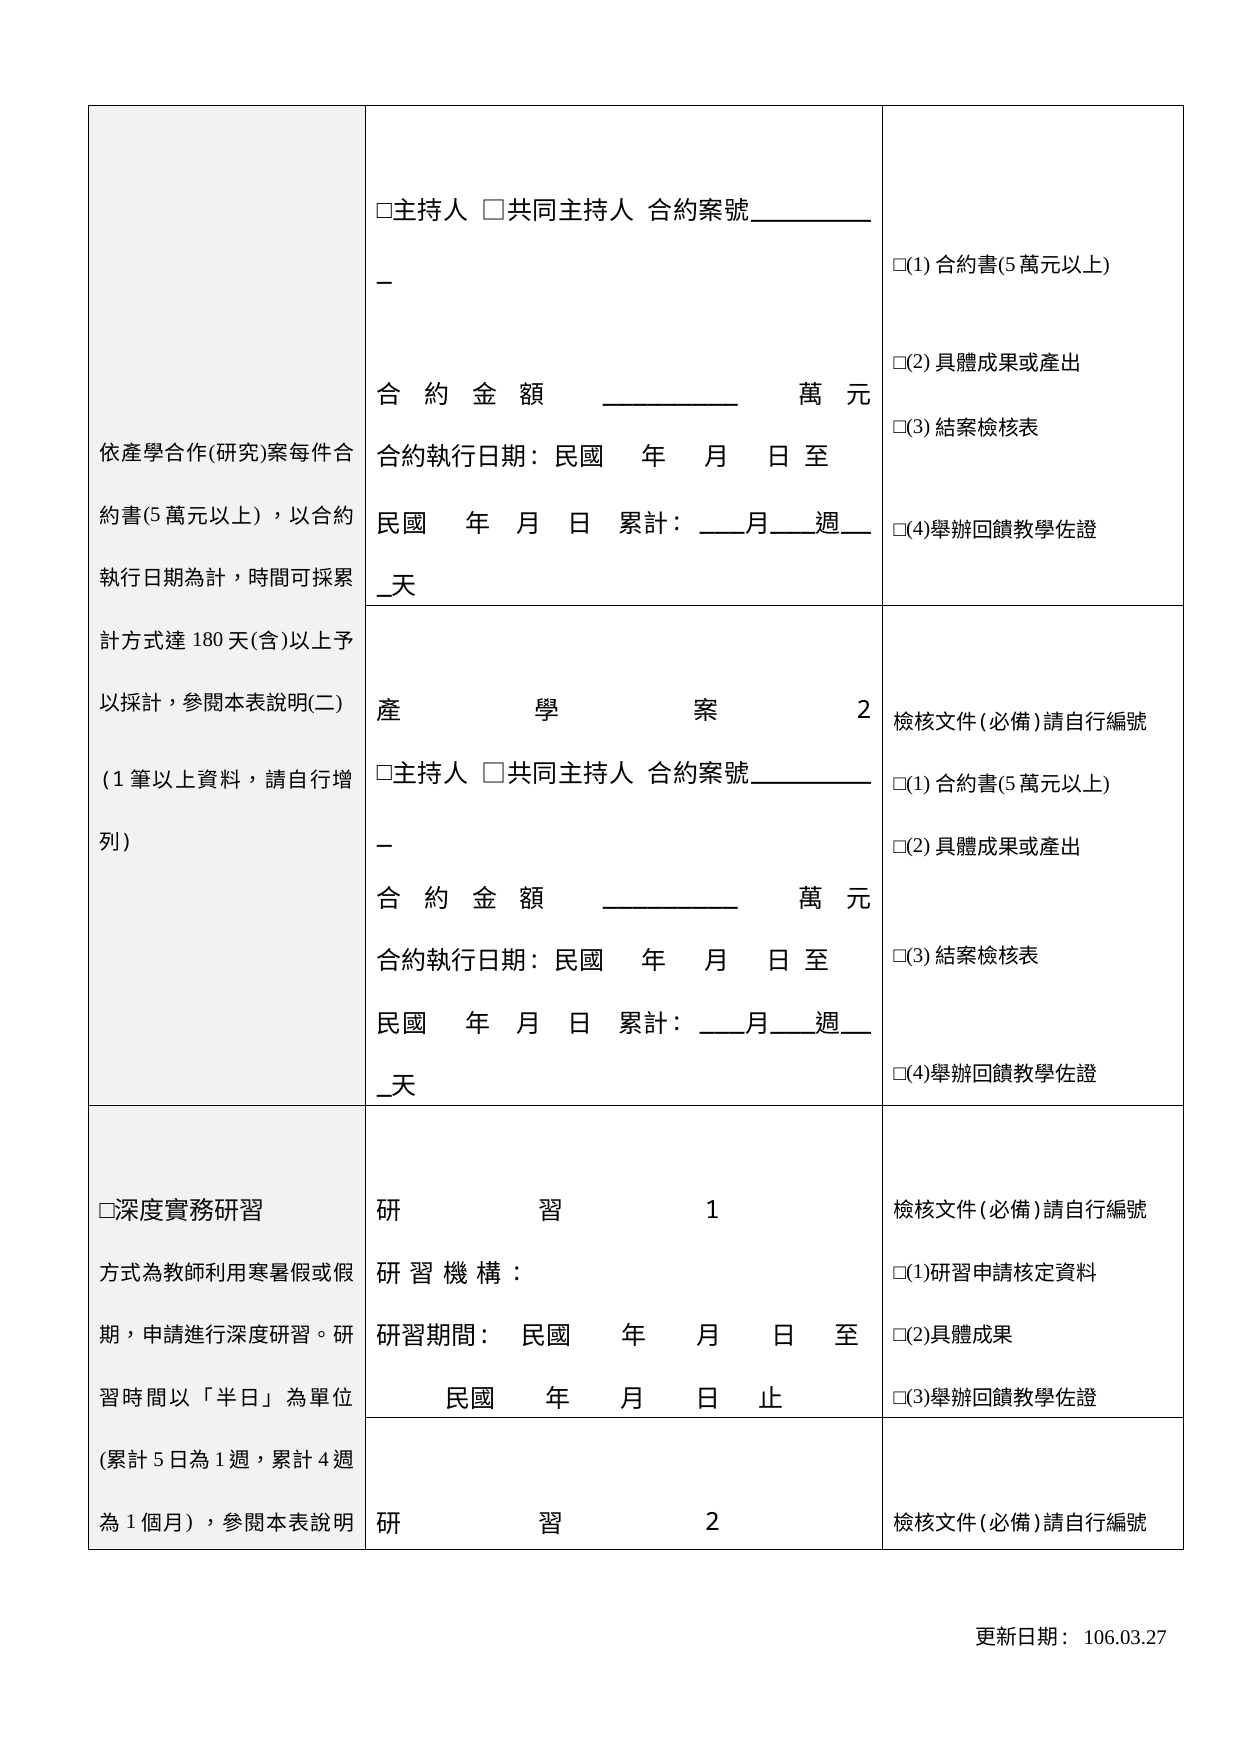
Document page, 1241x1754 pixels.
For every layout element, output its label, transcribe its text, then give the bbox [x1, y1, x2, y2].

table_cell □深度實務研習 方式為教師利用寒暑假或假期，申請進行深度研習。研習時間以「半日」為單位(累計5日為1週，累計4週為1個月) ，參閱本表說明(三) (1筆以上資料，請自行增列) [89, 1106, 365, 1548]
table_cell 研習1 研習機構: 研習期間: 民國 年 月 日 至 民國 年 月 日 止 [366, 1106, 882, 1417]
table_cell 研習2 [366, 1418, 882, 1548]
table_cell 檢核文件(必備)請自行編號 □(1)研習申請核定資料 □(2)具體成果 □(3)舉辦回饋教學佐證 [883, 1106, 1183, 1417]
table_cell 檢核文件(必備)請自行編號 □(1) 合約書(5萬元以上) □(2) 具體成果或產出 □(3) 結案檢核表 □(4)舉辦回饋教學佐證 [883, 606, 1183, 1104]
table_cell □(1) 合約書(5萬元以上) □(2) 具體成果或產出 □(3) 結案檢核表 □(4)舉辦回饋教學佐證 [883, 106, 1183, 604]
table_cell 依產學合作(研究)案每件合約書(5萬元以上) ，以合約執行日期為計，時間可採累計方式達180天(含)以上予以採計，參閱本表說明(二) (1筆以上資料，請自行增列) [89, 106, 365, 1104]
table_cell 產學案2 □主持人 □共同主持人 合約案號_________ 合約金額 _________ 萬元 合約執行日期: 民國 年 月 日 至 民國 年 月 日 累計: ___月___週___天 [366, 606, 882, 1104]
table_cell 檢核文件(必備)請自行編號 [883, 1418, 1183, 1548]
table_cell □主持人 □共同主持人 合約案號_________ 合約金額 _________ 萬元 合約執行日期: 民國 年 月 日 至 民國 年 月 日 累計: ___月___週___天 [366, 106, 882, 604]
